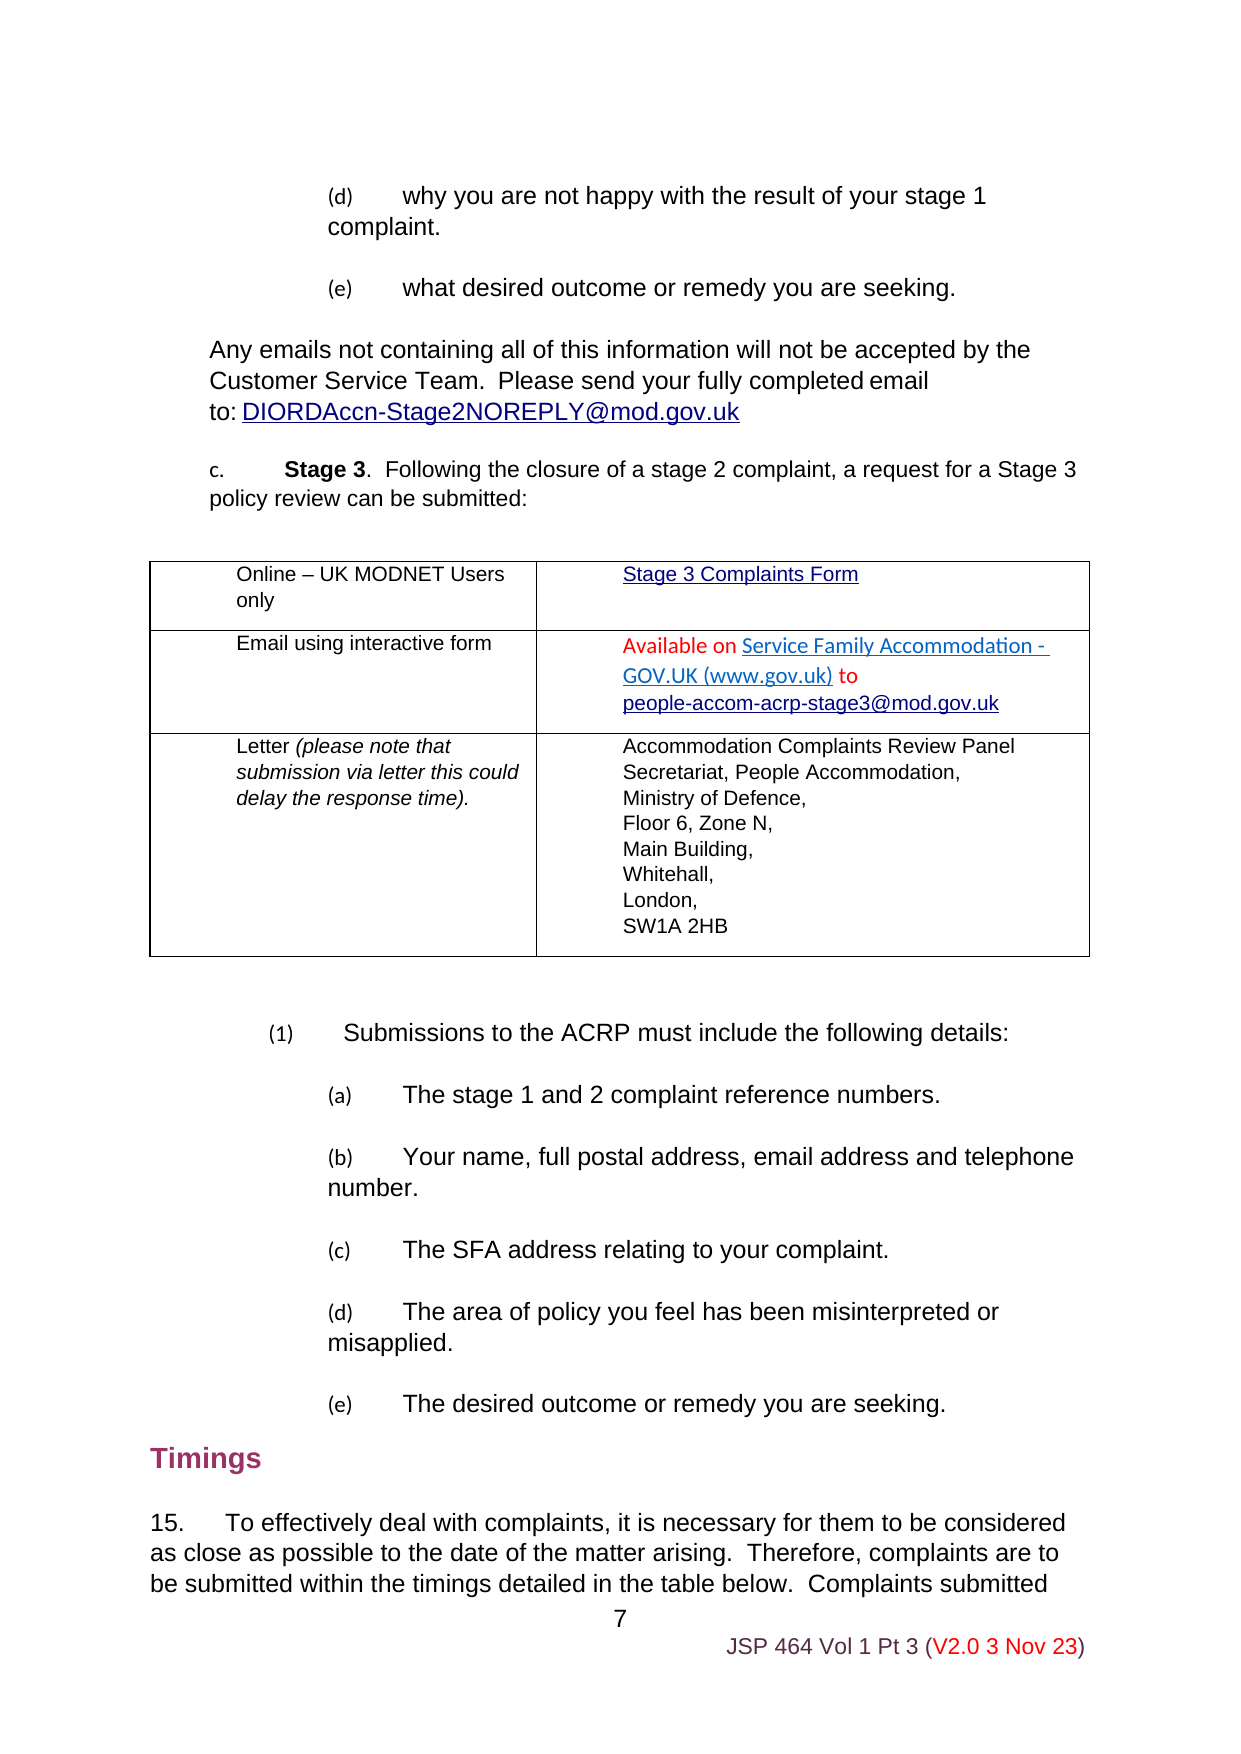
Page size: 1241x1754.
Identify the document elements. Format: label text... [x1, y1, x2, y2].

table_cell Accommodation Complaints Review Panel Secretariat, People Accommodation, Ministry of Defence, Floor 6, Zone N, Main Building, Whitehall, London, SW1A 2HB [537, 734, 1089, 956]
list why you are not happy with the result of your stage 1 complaint. [327, 181, 1090, 241]
subtitle Timings [150, 1441, 1090, 1474]
list The desired outcome or remedy you are seeking. [327, 1389, 1090, 1418]
list Any emails not containing all of this information will not be accepted by the Customer Service Team. Please send your fully completed email to: DIORDAccn-Stage2NOREPLY@mod.gov.uk [209, 335, 1090, 425]
list what desired outcome or remedy you are seeking. [327, 273, 1090, 302]
list The area of policy you feel has been misinterpreted or misapplied. [327, 1296, 1090, 1356]
list To effectively deal with complaints, it is necessary for them to be considered as close as possible to the date of the matter arising. Therefore, complaints are to be submitted within the timings detailed in the table below. Complaints submitted [150, 1508, 1090, 1598]
table_header Online – UK MODNET Users only [151, 562, 536, 630]
list The stage 1 and 2 complaint reference numbers. [327, 1080, 1090, 1109]
table_cell Letter (please note that submission via letter this could delay the response time). [151, 734, 536, 956]
table_cell Email using interactive form [151, 631, 536, 733]
table_cell Available on Service Family Accommodation - GOV.UK (www.gov.uk) to people-accom-acrp-stage3@mod.gov.uk [537, 631, 1089, 733]
list Submissions to the ACRP must include the following details: [268, 1018, 1090, 1047]
table_header Stage 3 Complaints Form [537, 562, 1089, 630]
list Your name, full postal address, email address and telephone number. [327, 1142, 1090, 1202]
list Stage 3. Following the closure of a stage 2 complaint, a request for a Stage 3 policy review can be submitted: [209, 456, 1090, 512]
list The SFA address relating to your complaint. [327, 1234, 1090, 1264]
